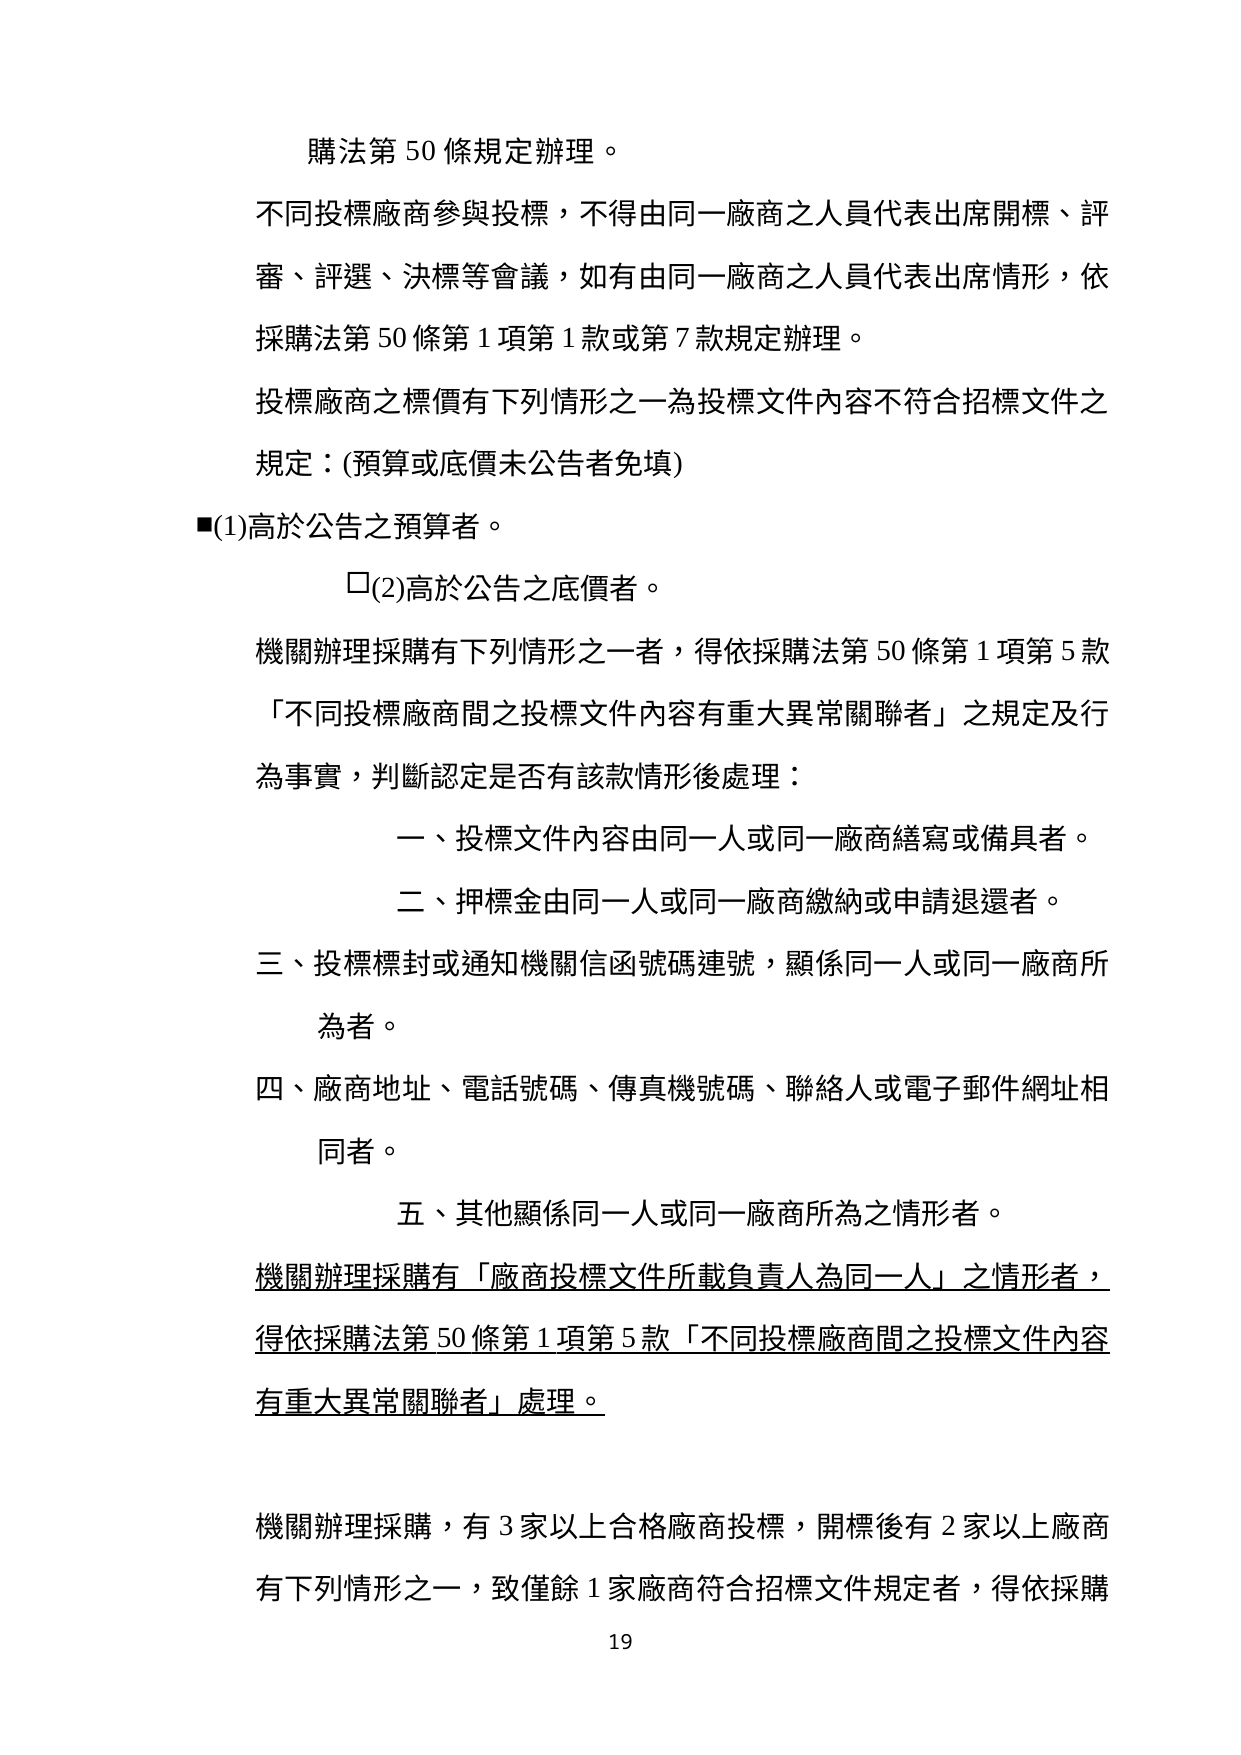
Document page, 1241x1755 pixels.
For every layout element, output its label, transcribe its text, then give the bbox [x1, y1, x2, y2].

list 購法第50條規定辦理。 [130, 108, 1110, 170]
text 二、押標金由同一人或同一廠商繳納或申請退還者。 [397, 858, 1110, 920]
text (2)高於公告之底價者。 [287, 545, 1110, 608]
text 投標廠商之標價有下列情形之一為投標文件內容不符合招標文件之規定：(預算或底價未公告者免填) [255, 358, 1110, 483]
text 一、投標文件內容由同一人或同一廠商繕寫或備具者。 [397, 795, 1110, 858]
text 機關辦理採購有下列情形之一者，得依採購法第50條第1項第5款「不同投標廠商間之投標文件內容有重大異常關聯者」之規定及行為事實，判斷認定是否有該款情形後處理： [255, 608, 1110, 795]
text 機關辦理採購有「廠商投標文件所載負責人為同一人」之情形者， [255, 1233, 1110, 1289]
text 五、其他顯係同一人或同一廠商所為之情形者。 [397, 1170, 1110, 1233]
text 四、廠商地址、電話號碼、傳真機號碼、聯絡人或電子郵件網址相同者。 [255, 1045, 1110, 1170]
text 得依採購法第50條第1項第5款「不同投標廠商間之投標文件內容 [255, 1291, 1110, 1352]
text 有重大異常關聯者」處理。 [255, 1354, 1110, 1420]
text ■(1)高於公告之預算者。 [130, 483, 1110, 545]
text 機關辦理採購，有3家以上合格廠商投標，開標後有2家以上廠商有下列情形之一，致僅餘1家廠商符合招標文件規定者，得依採購 [255, 1483, 1110, 1608]
text 三、投標標封或通知機關信函號碼連號，顯係同一人或同一廠商所為者。 [255, 920, 1110, 1045]
text 不同投標廠商參與投標，不得由同一廠商之人員代表出席開標、評審、評選、決標等會議，如有由同一廠商之人員代表出席情形，依採購法第50條第1項第1款或第7款規定辦理。 [255, 170, 1110, 358]
